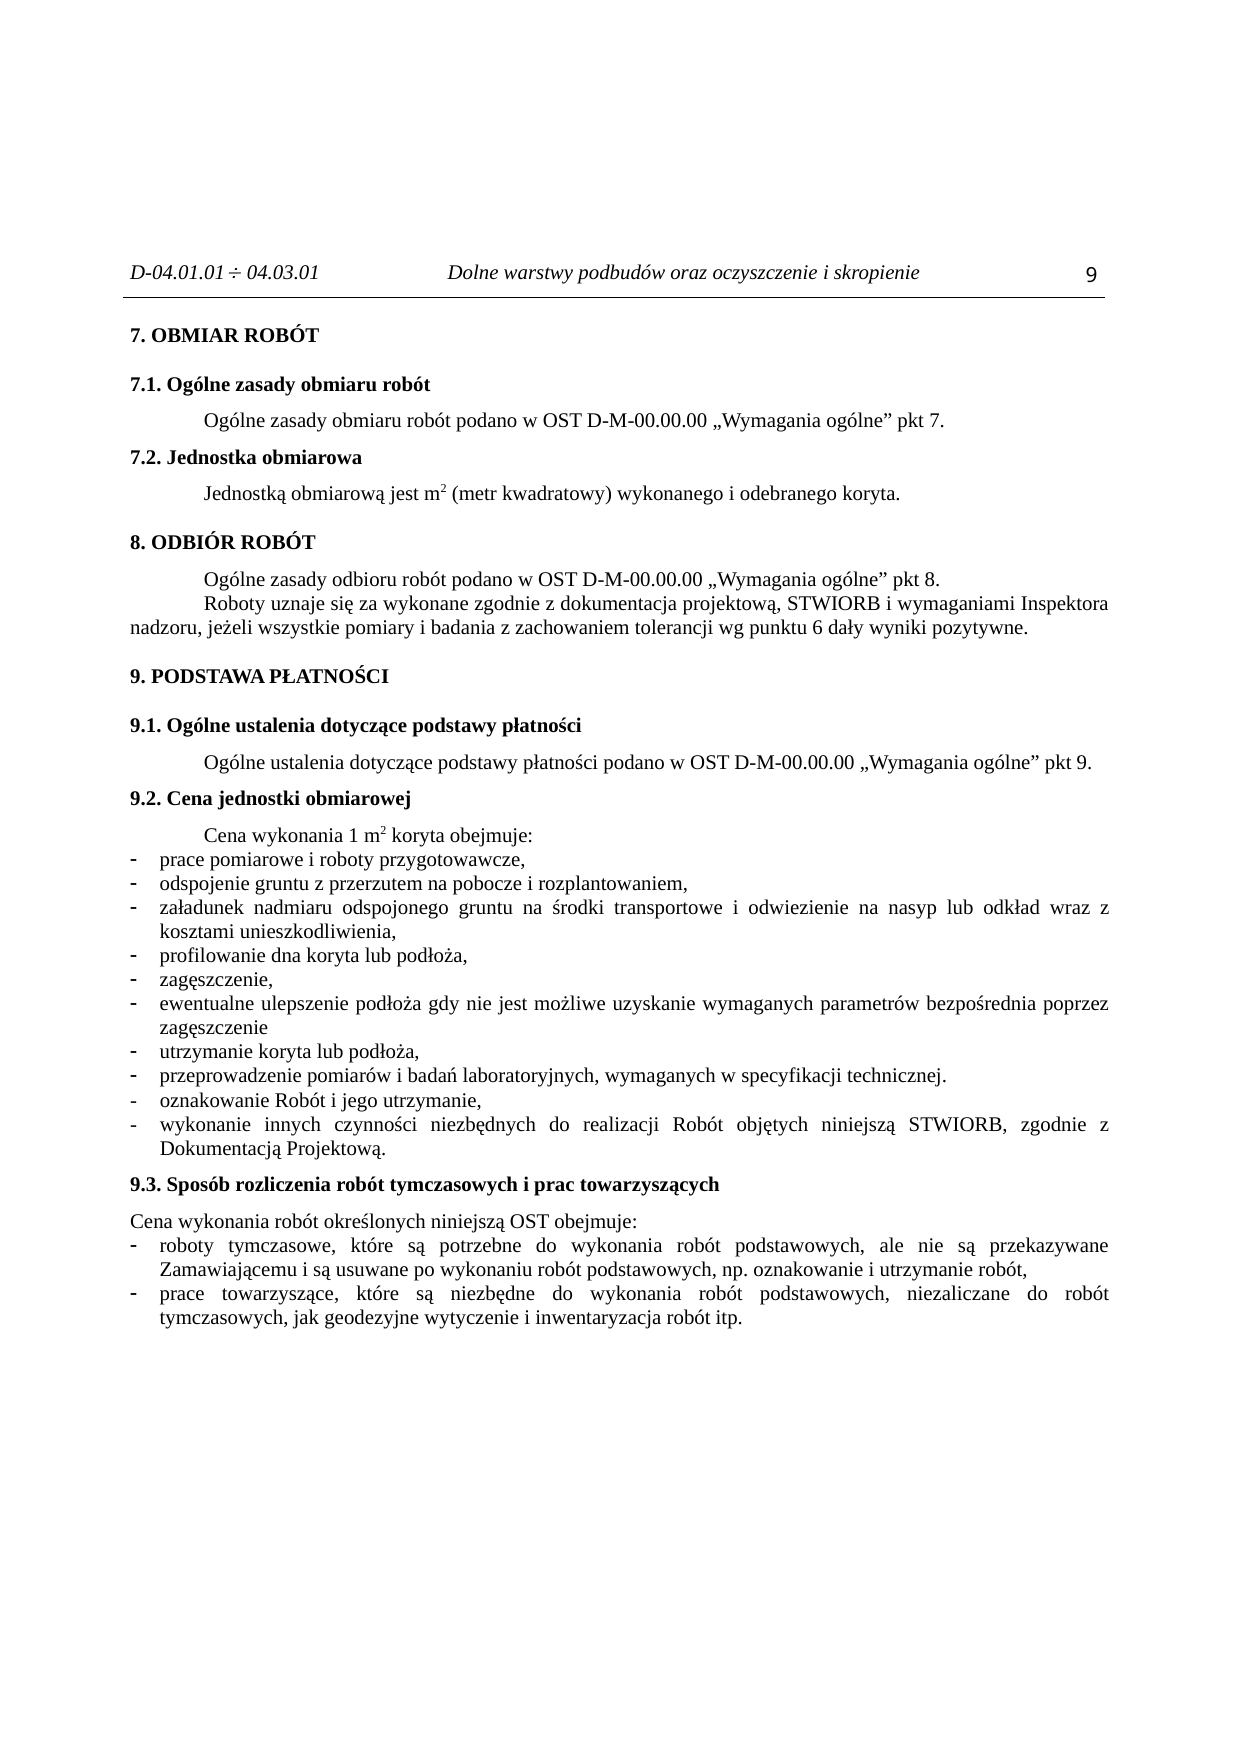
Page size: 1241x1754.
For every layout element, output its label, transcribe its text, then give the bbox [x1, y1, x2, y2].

subtitle 7. obmiar robót [130, 322, 1110, 347]
subtitle 8. odbiór robót [130, 530, 1110, 554]
subtitle 7.1. Ogólne zasady obmiaru robót [130, 372, 1110, 396]
text - oznakowanie Robót i jego utrzymanie, [130, 1087, 1110, 1112]
list utrzymanie koryta lub podłoża, [130, 1039, 1110, 1063]
subtitle 7.2. Jednostka obmiarowa [130, 445, 1110, 469]
text Roboty uznaje się za wykonane zgodnie z dokumentacja projektową, STWIORB i wymaganiami Inspektora nadzoru, jeżeli wszystkie pomiary i badania z zachowaniem tolerancji wg punktu 6 dały wyniki pozytywne. [130, 591, 1110, 639]
list przeprowadzenie pomiarów i badań laboratoryjnych, wymaganych w specyfikacji technicznej. [130, 1063, 1110, 1087]
list prace towarzyszące, które są niezbędne do wykonania robót podstawowych, niezaliczane do robót tymczasowych, jak geodezyjne wytyczenie i inwentaryzacja robót itp. [130, 1281, 1110, 1329]
list roboty tymczasowe, które są potrzebne do wykonania robót podstawowych, ale nie są przekazywane Zamawiającemu i są usuwane po wykonaniu robót podstawowych, np. oznakowanie i utrzymanie robót, [130, 1233, 1110, 1281]
list załadunek nadmiaru odspojonego gruntu na środki transportowe i odwiezienie na nasyp lub odkład wraz z kosztami unieszkodliwienia, [130, 895, 1110, 943]
list ewentualne ulepszenie podłoża gdy nie jest możliwe uzyskanie wymaganych parametrów bezpośrednia poprzez zagęszczenie [130, 991, 1110, 1039]
text Ogólne ustalenia dotyczące podstawy płatności podano w OST D-M-00.00.00 „Wymagania ogólne” pkt 9. [130, 750, 1110, 774]
text - wykonanie innych czynności niezbędnych do realizacji Robót objętych niniejszą STWIORB, zgodnie z Dokumentacją Projektową. [130, 1112, 1110, 1160]
subtitle 9.2. Cena jednostki obmiarowej [130, 786, 1110, 810]
list odspojenie gruntu z przerzutem na pobocze i rozplantowaniem, [130, 871, 1110, 895]
list zagęszczenie, [130, 967, 1110, 991]
subtitle 9.1. Ogólne ustalenia dotyczące podstawy płatności [130, 713, 1110, 737]
text Jednostką obmiarową jest m2 (metr kwadratowy) wykonanego i odebranego koryta. [130, 481, 1110, 505]
text Ogólne zasady obmiaru robót podano w OST D-M-00.00.00 „Wymagania ogólne” pkt 7. [130, 408, 1110, 432]
list profilowanie dna koryta lub podłoża, [130, 943, 1110, 967]
text Cena wykonania robót określonych niniejszą OST obejmuje: [130, 1209, 1110, 1233]
subtitle 9.3. Sposób rozliczenia robót tymczasowych i prac towarzyszących [130, 1172, 1110, 1196]
list prace pomiarowe i roboty przygotowawcze, [130, 847, 1110, 871]
text Ogólne zasady odbioru robót podano w OST D-M-00.00.00 „Wymagania ogólne” pkt 8. [130, 567, 1110, 591]
text Cena wykonania 1 m2 koryta obejmuje: [130, 823, 1110, 847]
subtitle 9. podstawa płatności [130, 664, 1110, 688]
